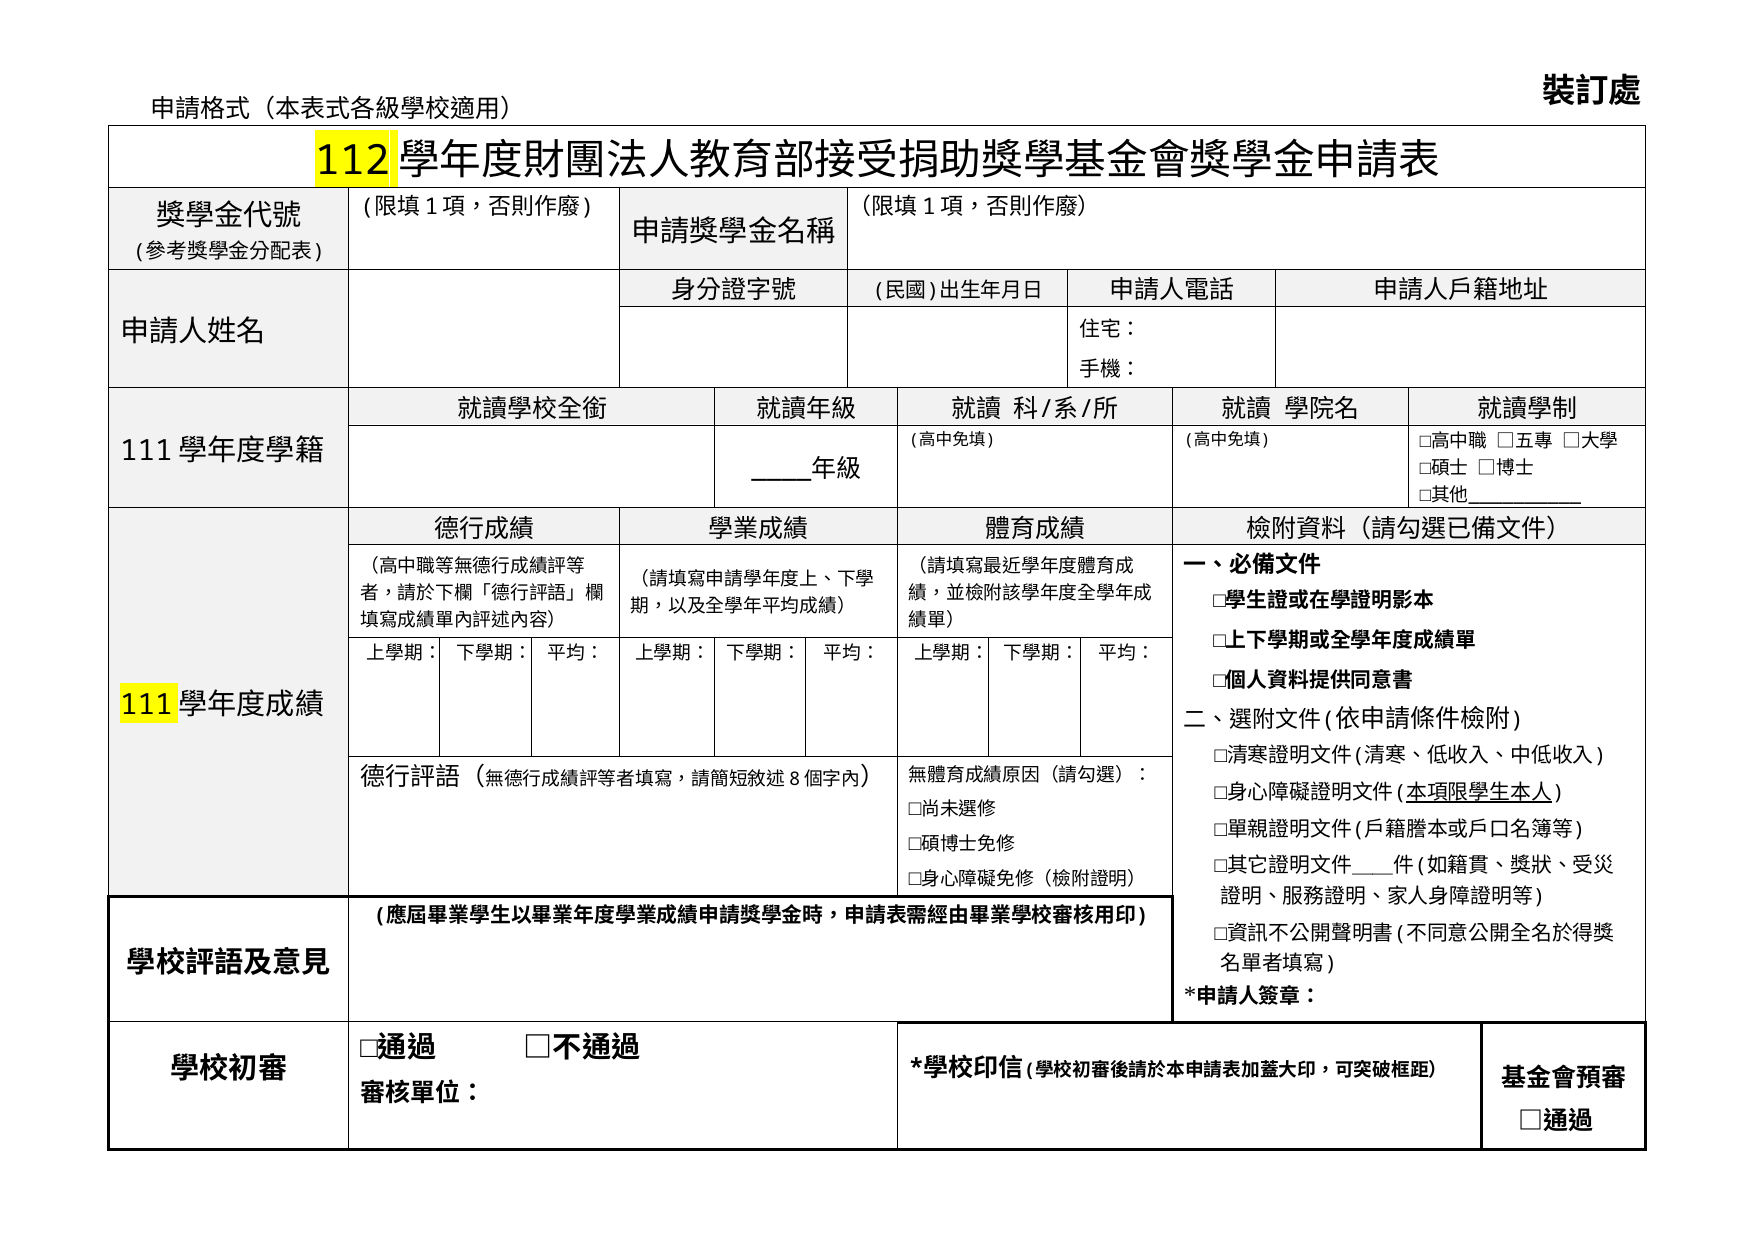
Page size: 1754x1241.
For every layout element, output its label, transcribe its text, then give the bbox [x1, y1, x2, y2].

table_cell 住宅： 手機： [1068, 307, 1275, 387]
table_cell 上學期： [349, 638, 439, 756]
table_cell 檢附資料（請勾選已備文件） [1173, 508, 1645, 544]
table_cell [349, 426, 714, 507]
table_cell 就讀 科/系/所 [898, 388, 1172, 424]
table_cell 下學期： [440, 638, 531, 756]
table_cell [848, 307, 1067, 387]
table_cell [620, 307, 847, 387]
table_cell 就讀 學院名 [1173, 388, 1408, 424]
table_cell 身分證字號 [620, 270, 847, 306]
table_cell (民國)出生年月日 [848, 270, 1067, 306]
table_cell 111學年度成績 [109, 508, 348, 895]
table_cell (限填1項，否則作廢) [349, 188, 619, 269]
table_cell 德行成績 [349, 508, 619, 544]
table_cell □通過 □不通過 審核單位： [349, 1022, 897, 1148]
table_cell 體育成績 [898, 508, 1172, 544]
table_cell 申請人姓名 [109, 270, 348, 387]
table_cell 上學期： [620, 638, 714, 756]
table_cell 就讀學校全銜 [349, 388, 714, 424]
table_cell （請填寫申請學年度上、下學期，以及全學年平均成績） [620, 545, 897, 637]
table_cell ____年級 [715, 426, 897, 507]
table_header 112學年度財團法人教育部接受捐助獎學基金會獎學金申請表 [109, 126, 1645, 187]
table_cell （限填1項，否則作廢） [848, 188, 1645, 269]
text 申請格式（本表式各級學校適用） [150, 56, 1677, 131]
table_cell 平均： [532, 638, 619, 756]
table_cell （請填寫最近學年度體育成績，並檢附該學年度全學年成績單） [898, 545, 1172, 637]
table_cell 平均： [806, 638, 897, 756]
table_cell 一、必備文件 □學生證或在學證明影本 □上下學期或全學年度成績單 □個人資料提供同意書 二、選附文件(依申請條件檢附) □清寒證明文件(清寒、低收入、中低收入) □身心障礙證明文件(本項限學生本人) □單親證明文件(戶籍謄本或戶口名簿等) □其它證明文件＿＿件(如籍貫、獎狀、受災 證明、服務證明、家人身障證明等) □資訊不公開聲明書(不同意公開全名於得獎名單者填寫) *申請人簽章： [1173, 545, 1645, 1021]
table_cell 學校初審 [110, 1022, 348, 1148]
text 裝訂處 [1542, 63, 1662, 112]
table_cell 上學期： [898, 638, 988, 756]
table_cell 就讀學制 [1409, 388, 1645, 424]
table_cell 無體育成績原因（請勾選）： □尚未選修 □碩博士免修 □身心障礙免修（檢附證明） [898, 757, 1172, 895]
table_cell [1276, 307, 1645, 387]
table_cell 就讀年級 [715, 388, 897, 424]
table_cell 獎學金代號 (參考獎學金分配表) [109, 188, 348, 269]
table_cell 申請獎學金名稱 [620, 188, 847, 269]
table_cell (高中免填) [898, 426, 1172, 507]
table_cell 平均： [1081, 638, 1172, 756]
table_cell (應屆畢業學生以畢業年度學業成績申請獎學金時，申請表需經由畢業學校審核用印) [349, 898, 1171, 1021]
table_cell *學校印信(學校初審後請於本申請表加蓋大印，可突破框距） [898, 1024, 1480, 1148]
table_cell [349, 270, 619, 387]
table_cell 德行評語（無德行成績評等者填寫，請簡短敘述8個字內） [349, 757, 897, 895]
table_cell 申請人戶籍地址 [1276, 270, 1645, 306]
table_cell 基金會預審 □通過 [1483, 1024, 1644, 1148]
table_cell 下學期： [715, 638, 805, 756]
table_cell 下學期： [989, 638, 1080, 756]
table_cell 申請人電話 [1068, 270, 1275, 306]
table_cell □高中職 □五專 □大學 □碩士 □博士 □其他__________ [1409, 426, 1645, 507]
table_cell (高中免填) [1173, 426, 1408, 507]
table_cell 學業成績 [620, 508, 897, 544]
table_cell 學校評語及意見 [110, 898, 348, 1021]
table_cell （高中職等無德行成績評等者，請於下欄「德行評語」欄填寫成績單內評述內容） [349, 545, 619, 637]
table_cell 111學年度學籍 [109, 388, 348, 507]
